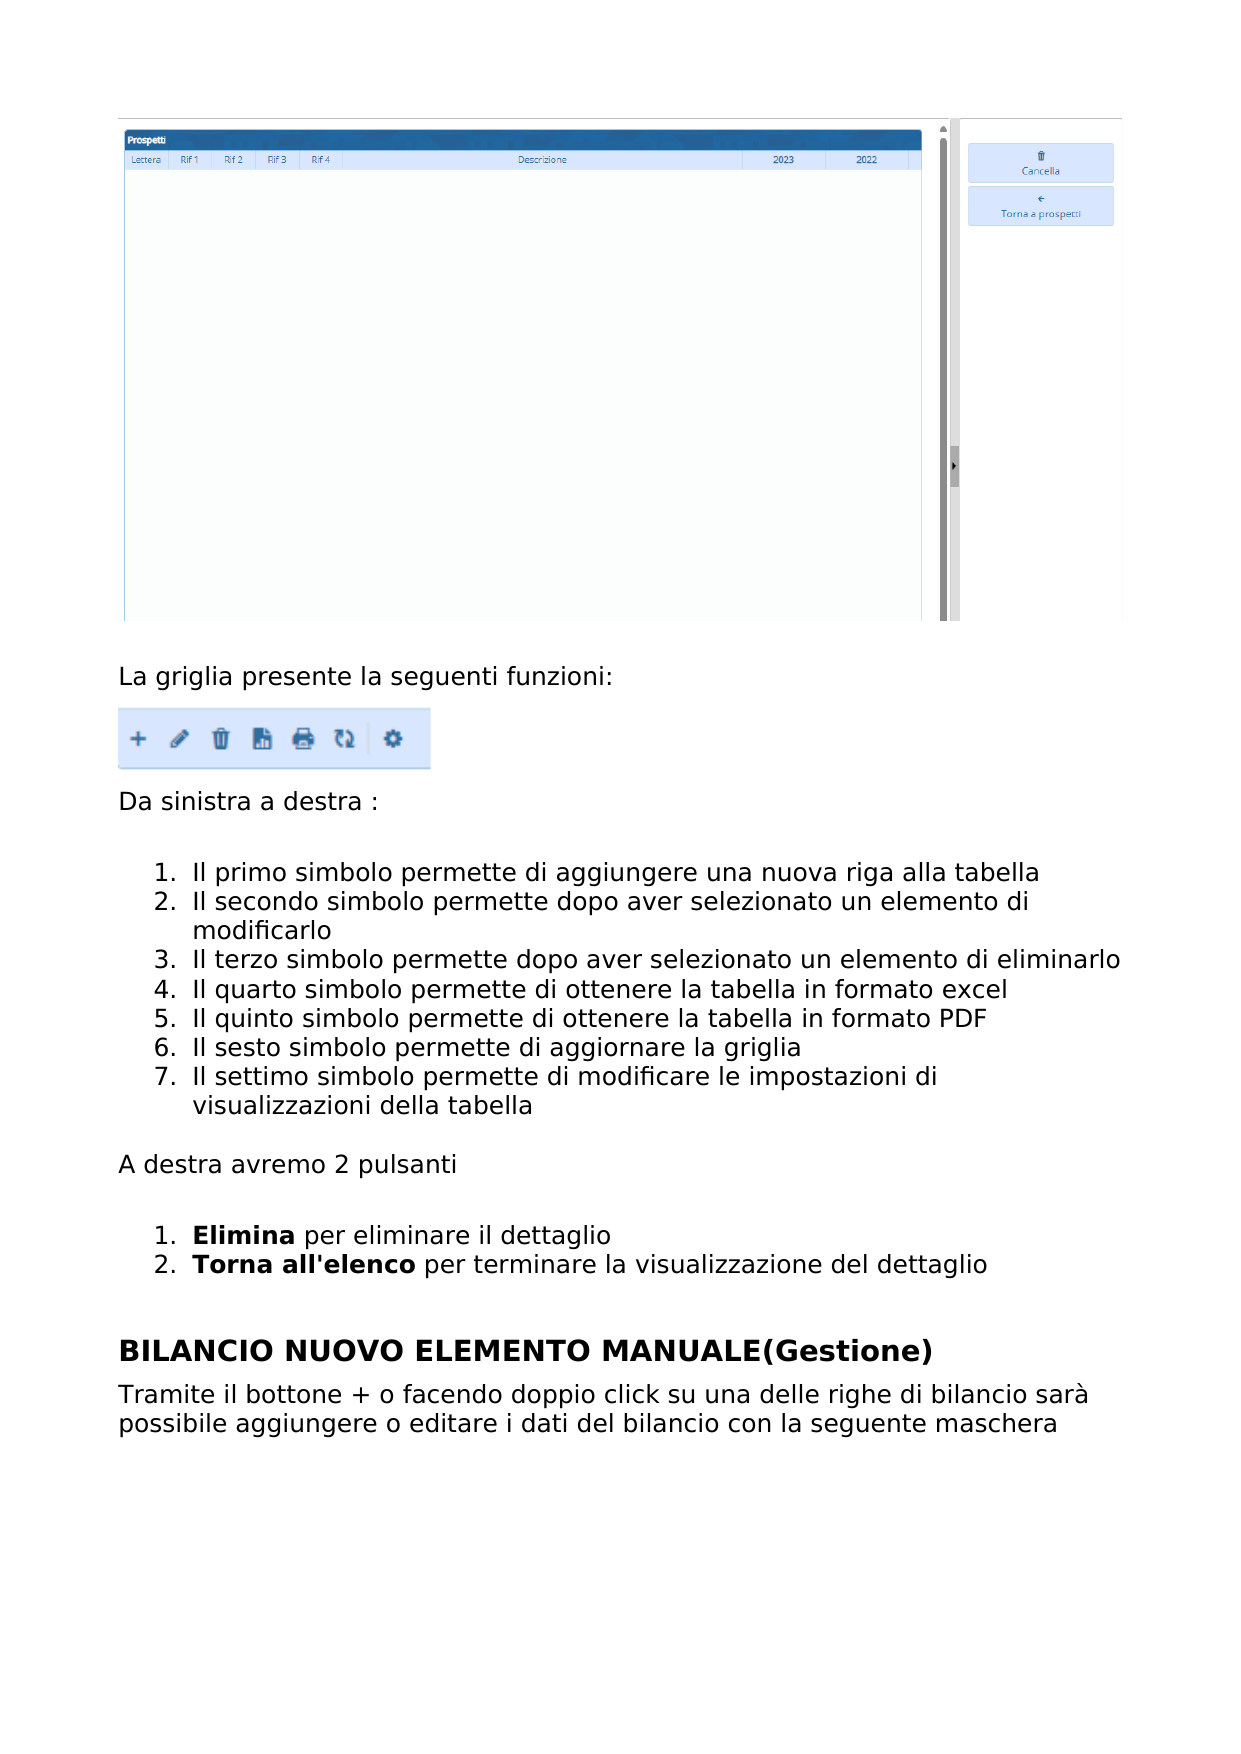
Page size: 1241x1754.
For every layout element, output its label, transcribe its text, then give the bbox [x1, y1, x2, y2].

picture [118, 118, 1123, 621]
list Il secondo simbolo permette dopo aver selezionato un elemento di modificarlo [177, 887, 1122, 946]
text Da sinistra a destra : [118, 787, 1122, 816]
text A destra avremo 2 pulsanti [118, 1150, 1122, 1179]
list Torna all'elenco per terminare la visualizzazione del dettaglio [177, 1250, 1122, 1279]
list Il primo simbolo permette di aggiungere una nuova riga alla tabella [177, 858, 1122, 887]
picture [118, 703, 431, 775]
text Tramite il bottone + o facendo doppio click su una delle righe di bilancio sarà possibile aggiungere o editare i dati del bilancio con la seguente maschera [118, 1381, 1122, 1439]
list Il quinto simbolo permette di ottenere la tabella in formato PDF [177, 1004, 1122, 1033]
list Il quarto simbolo permette di ottenere la tabella in formato excel [177, 975, 1122, 1004]
list Il sesto simbolo permette di aggiornare la griglia [177, 1033, 1122, 1062]
text La griglia presente la seguenti funzioni: [118, 662, 1122, 691]
subtitle BILANCIO NUOVO ELEMENTO MANUALE(Gestione) [118, 1334, 1122, 1368]
list Il terzo simbolo permette dopo aver selezionato un elemento di eliminarlo [177, 946, 1122, 975]
list Elimina per eliminare il dettaglio [177, 1221, 1122, 1250]
list Il settimo simbolo permette di modificare le impostazioni di visualizzazioni della tabella [177, 1062, 1122, 1121]
